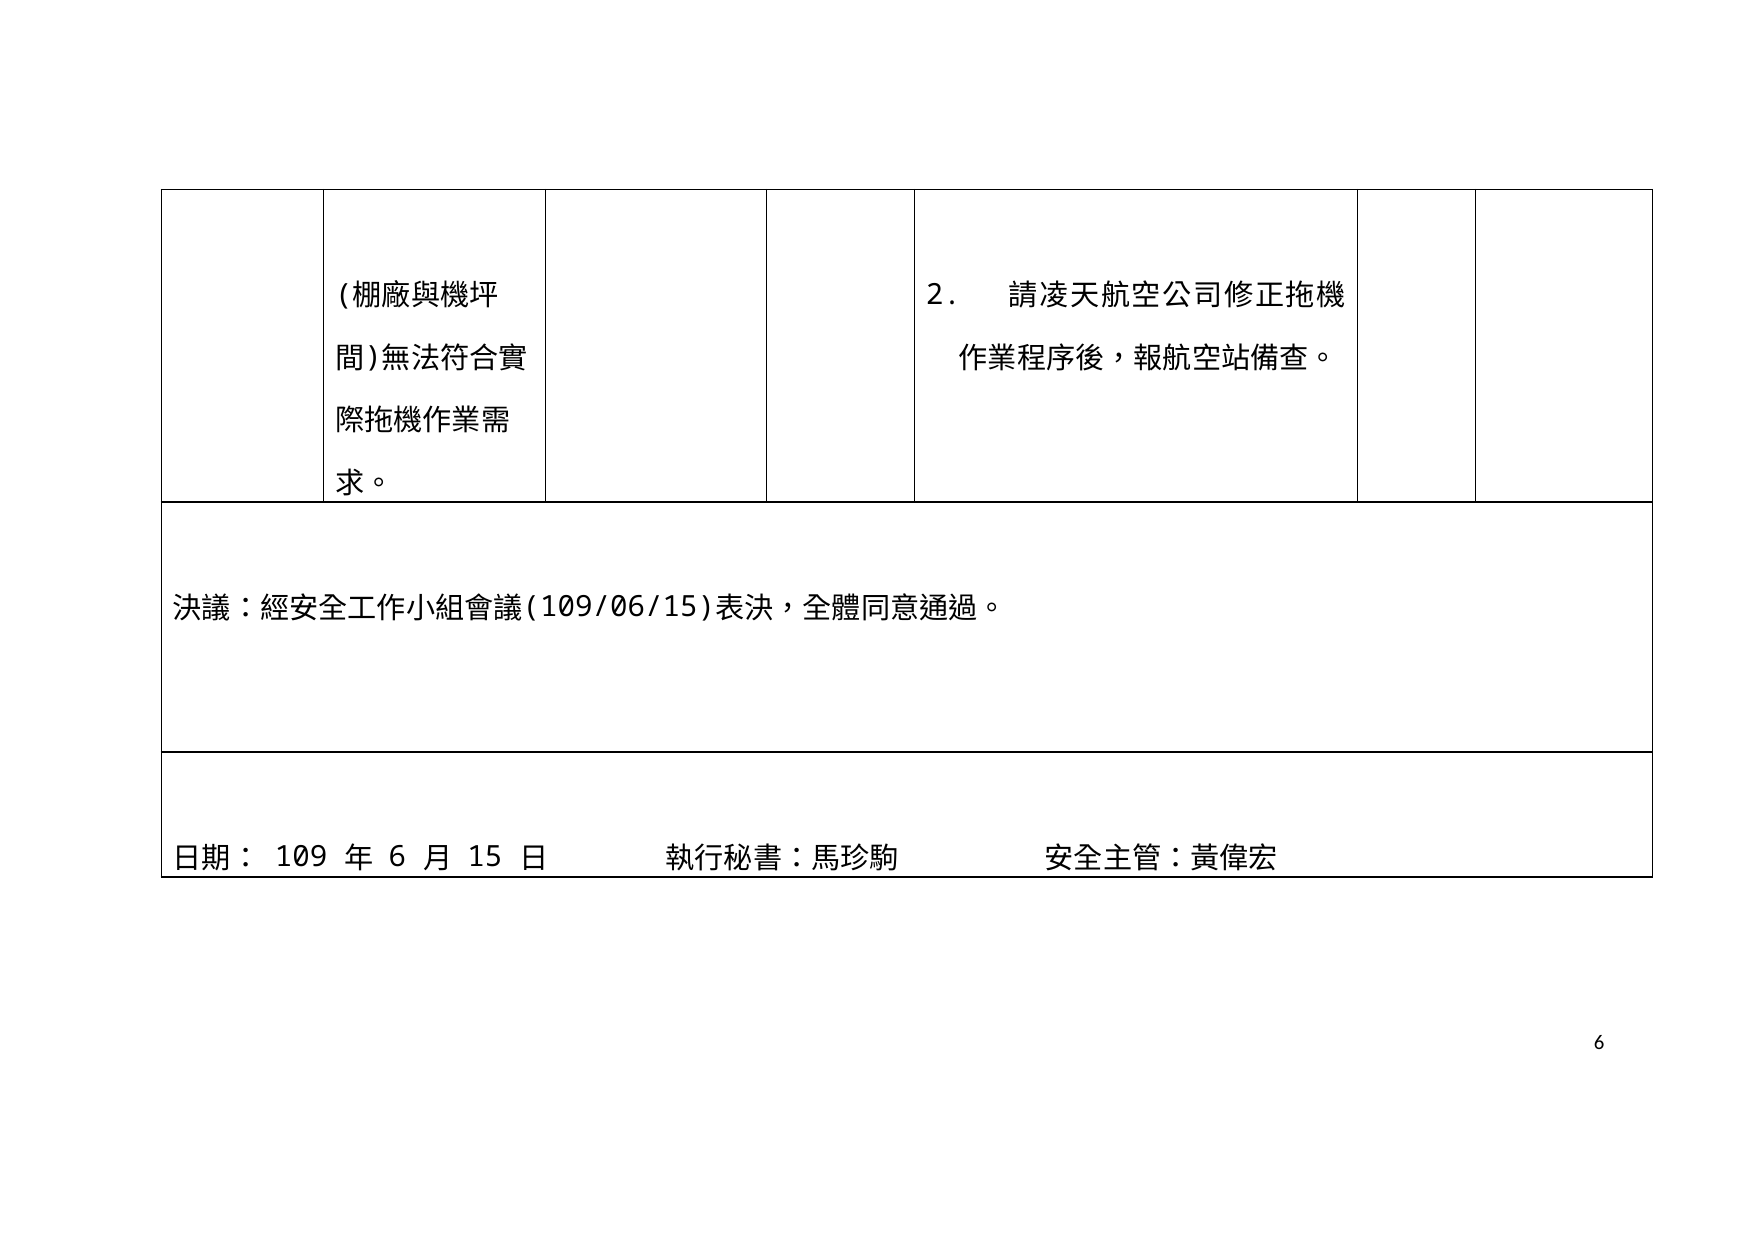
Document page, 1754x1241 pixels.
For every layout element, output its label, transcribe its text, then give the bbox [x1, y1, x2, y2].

table_cell [546, 190, 766, 501]
table_cell 日期： 109 年 6 月 15 日 執行秘書：馬珍駒 安全主管：黃偉宏 [162, 753, 1652, 876]
table_cell (棚廠與機坪間)無法符合實際拖機作業需求。 [324, 190, 545, 501]
table_cell [1476, 190, 1652, 501]
table_cell 決議：經安全工作小組會議(109/06/15)表決，全體同意通過。 [162, 503, 1652, 751]
table_cell [767, 190, 914, 501]
table_cell 2. 請凌天航空公司修正拖機作業程序後，報航空站備查。 [915, 190, 1357, 501]
table_cell [162, 190, 323, 501]
table_cell [1358, 190, 1475, 501]
